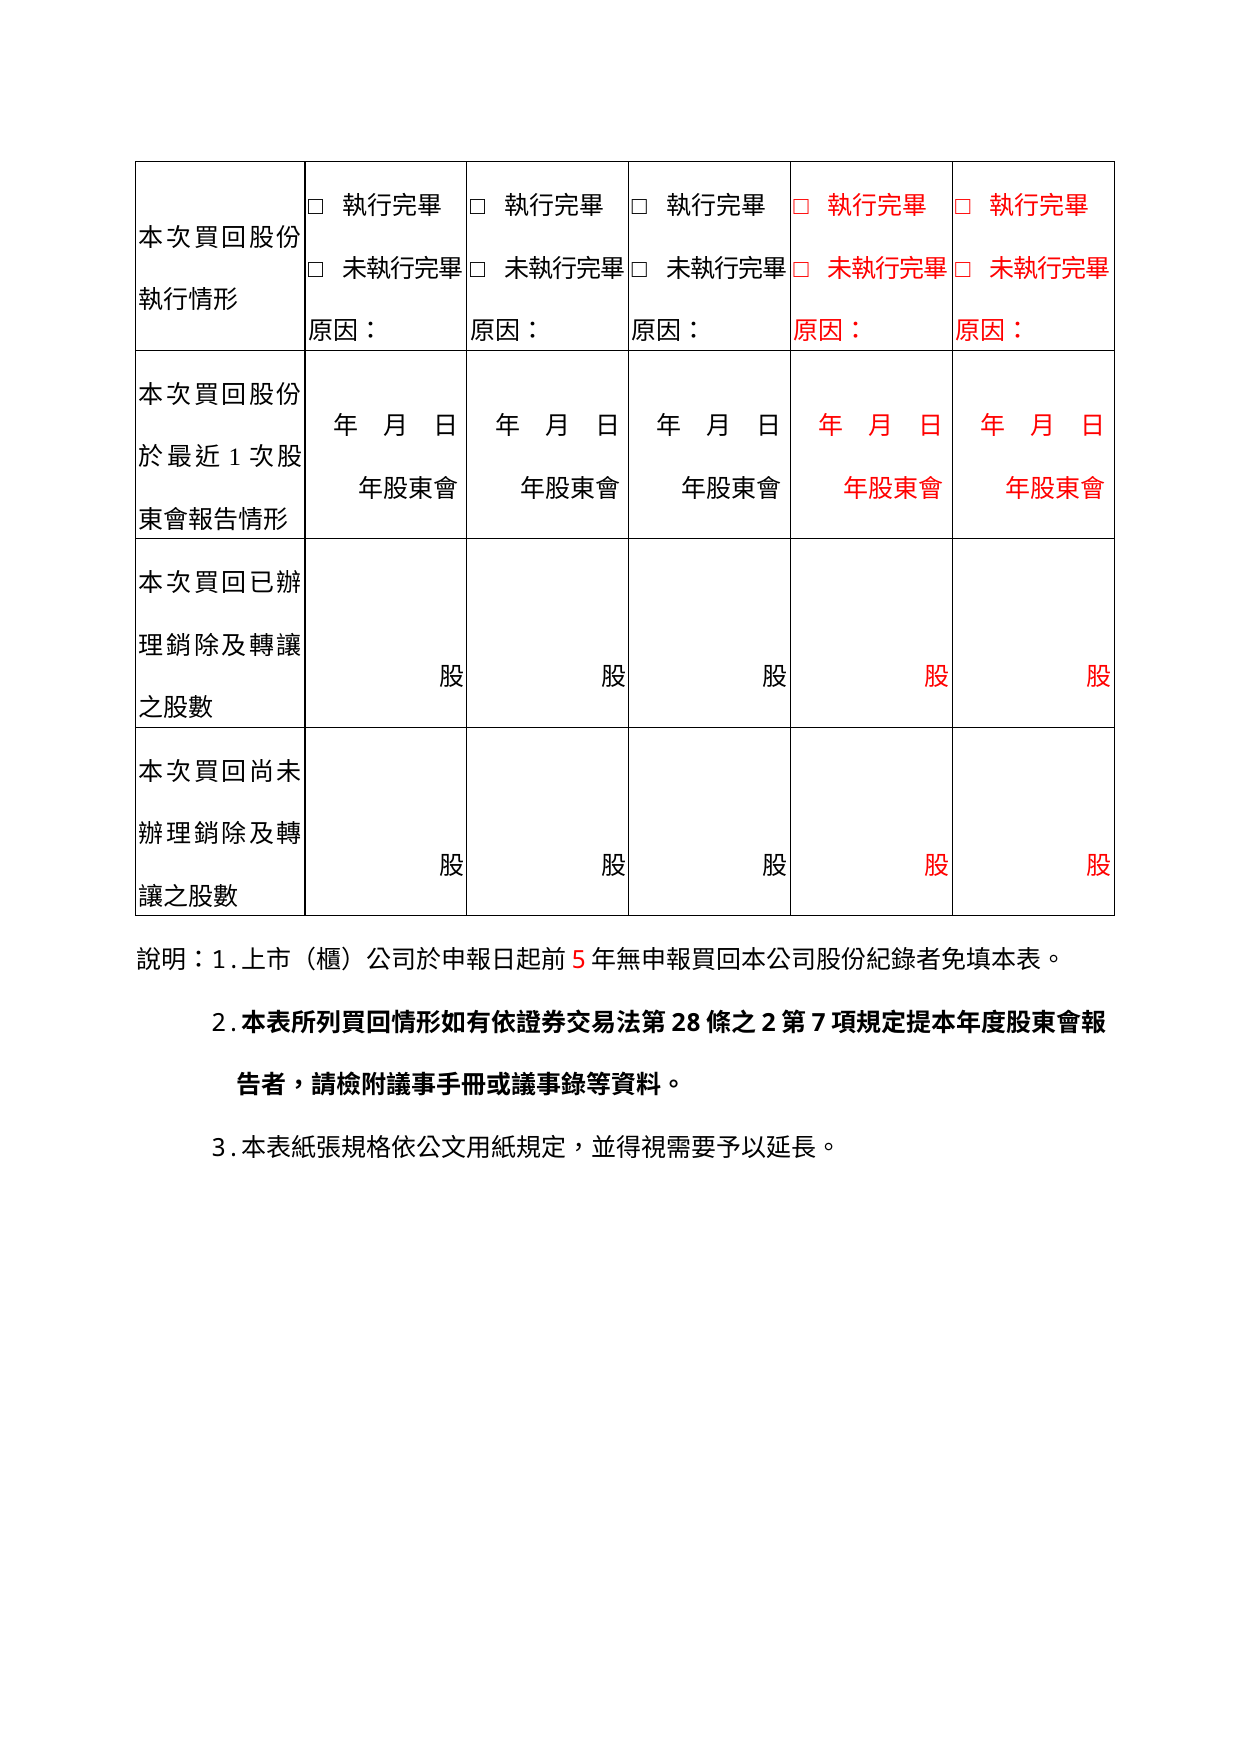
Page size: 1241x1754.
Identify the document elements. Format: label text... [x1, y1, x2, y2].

table_cell 本次買回尚未辦理銷除及轉讓之股數 [136, 728, 304, 915]
table_cell 股 [791, 539, 952, 727]
table_cell 執行完畢 未執行完畢 原因： [629, 162, 790, 350]
table_cell 股 [953, 728, 1114, 915]
table_cell 股 [791, 728, 952, 915]
table_cell 年 月 日 年股東會 [306, 351, 466, 538]
table_cell 執行完畢 未執行完畢 原因： [791, 162, 952, 350]
table_cell 執行完畢 未執行完畢 原因： [953, 162, 1114, 350]
table_cell 股 [953, 539, 1114, 727]
table_cell 執行完畢 未執行完畢 原因： [306, 162, 466, 350]
text 3.本表紙張規格依公文用紙規定，並得視需要予以延長。 [136, 1104, 1110, 1166]
table_cell 年 月 日 年股東會 [467, 351, 628, 538]
table_cell 年 月 日 年股東會 [629, 351, 790, 538]
text 2.本表所列買回情形如有依證券交易法第28條之2第7項規定提本年度股東會報告者，請檢附議事手冊或議事錄等資料。 [211, 979, 1110, 1104]
table_cell 執行完畢 未執行完畢 原因： [467, 162, 628, 350]
table_cell 股 [629, 728, 790, 915]
table_cell 年 月 日 年股東會 [791, 351, 952, 538]
table_cell 股 [467, 728, 628, 915]
text 說明：1.上市（櫃）公司於申報日起前5年無申報買回本公司股份紀錄者免填本表。 [136, 916, 1110, 979]
table_cell 本次買回已辦理銷除及轉讓之股數 [136, 539, 304, 727]
table_cell 股 [306, 728, 466, 915]
table_cell 年 月 日 年股東會 [953, 351, 1114, 538]
table_cell 股 [467, 539, 628, 727]
table_cell 股 [629, 539, 790, 727]
table_cell 本次買回股份於最近1次股東會報告情形 [136, 351, 304, 538]
table_cell 本次買回股份執行情形 [136, 162, 304, 350]
table_cell 股 [306, 539, 466, 727]
